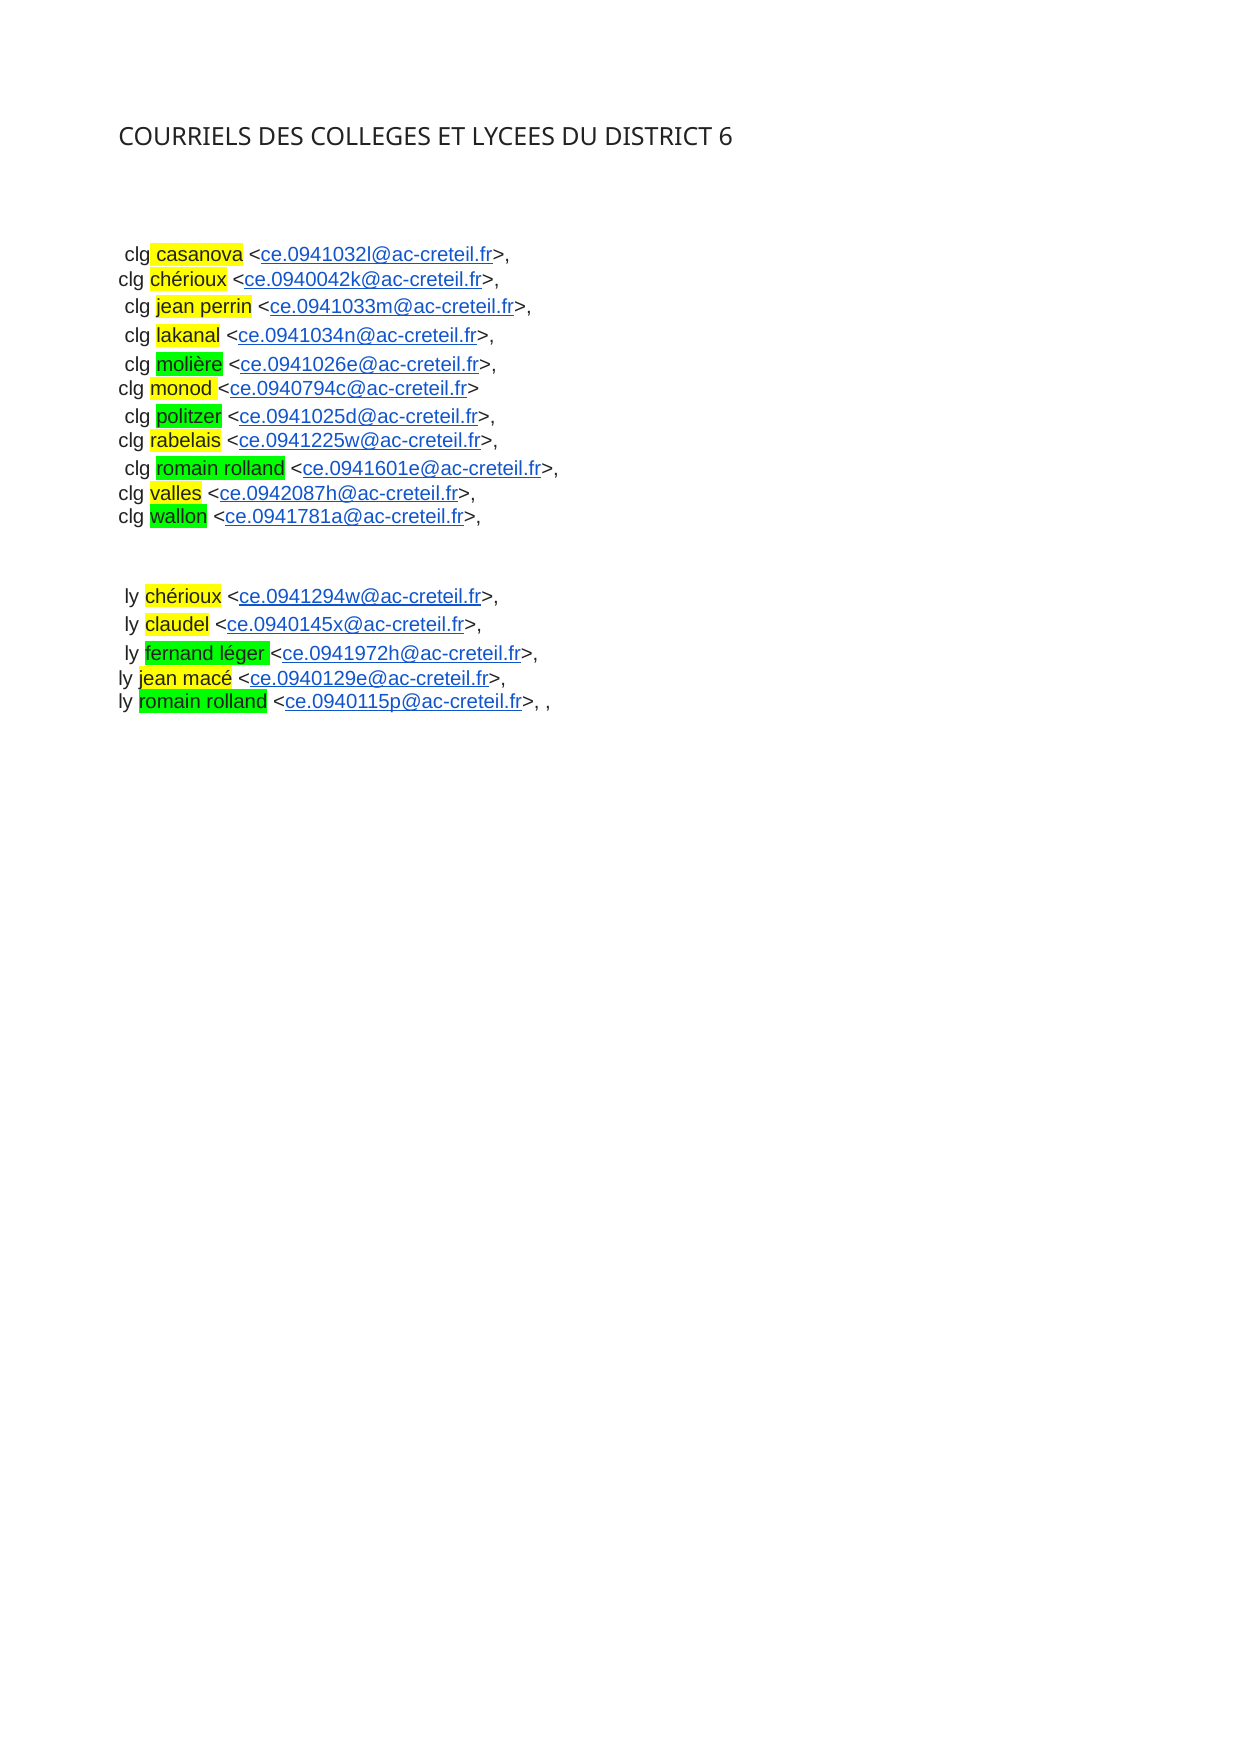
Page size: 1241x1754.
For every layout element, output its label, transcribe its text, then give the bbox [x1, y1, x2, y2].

text clg casanova <ce.0941032l@ac-creteil.fr>, [118, 238, 1122, 267]
text clg molière <ce.0941026e@ac-creteil.fr>, [118, 348, 1122, 377]
text clg lakanal <ce.0941034n@ac-creteil.fr>, [118, 319, 1122, 348]
text clg chérioux <ce.0940042k@ac-creteil.fr>, [118, 267, 1122, 291]
text clg politzer <ce.0941025d@ac-creteil.fr>, [118, 400, 1122, 429]
text clg romain rolland <ce.0941601e@ac-creteil.fr>, [118, 452, 1122, 481]
text ly jean macé <ce.0940129e@ac-creteil.fr>, [118, 666, 1122, 689]
text clg monod <ce.0940794c@ac-creteil.fr> [118, 377, 1122, 400]
text ly romain rolland <ce.0940115p@ac-creteil.fr>, , [118, 689, 1122, 713]
text clg wallon <ce.0941781a@ac-creteil.fr>, [118, 504, 1122, 528]
text COURRIELS DES COLLEGES ET LYCEES DU DISTRICT 6 [118, 118, 1122, 152]
text ly fernand léger <ce.0941972h@ac-creteil.fr>, [118, 637, 1122, 666]
text clg jean perrin <ce.0941033m@ac-creteil.fr>, [118, 291, 1122, 319]
text clg valles <ce.0942087h@ac-creteil.fr>, [118, 481, 1122, 504]
text ly claudel <ce.0940145x@ac-creteil.fr>, [118, 608, 1122, 637]
text clg rabelais <ce.0941225w@ac-creteil.fr>, [118, 429, 1122, 452]
text ly chérioux <ce.0941294w@ac-creteil.fr>, [118, 580, 1122, 608]
